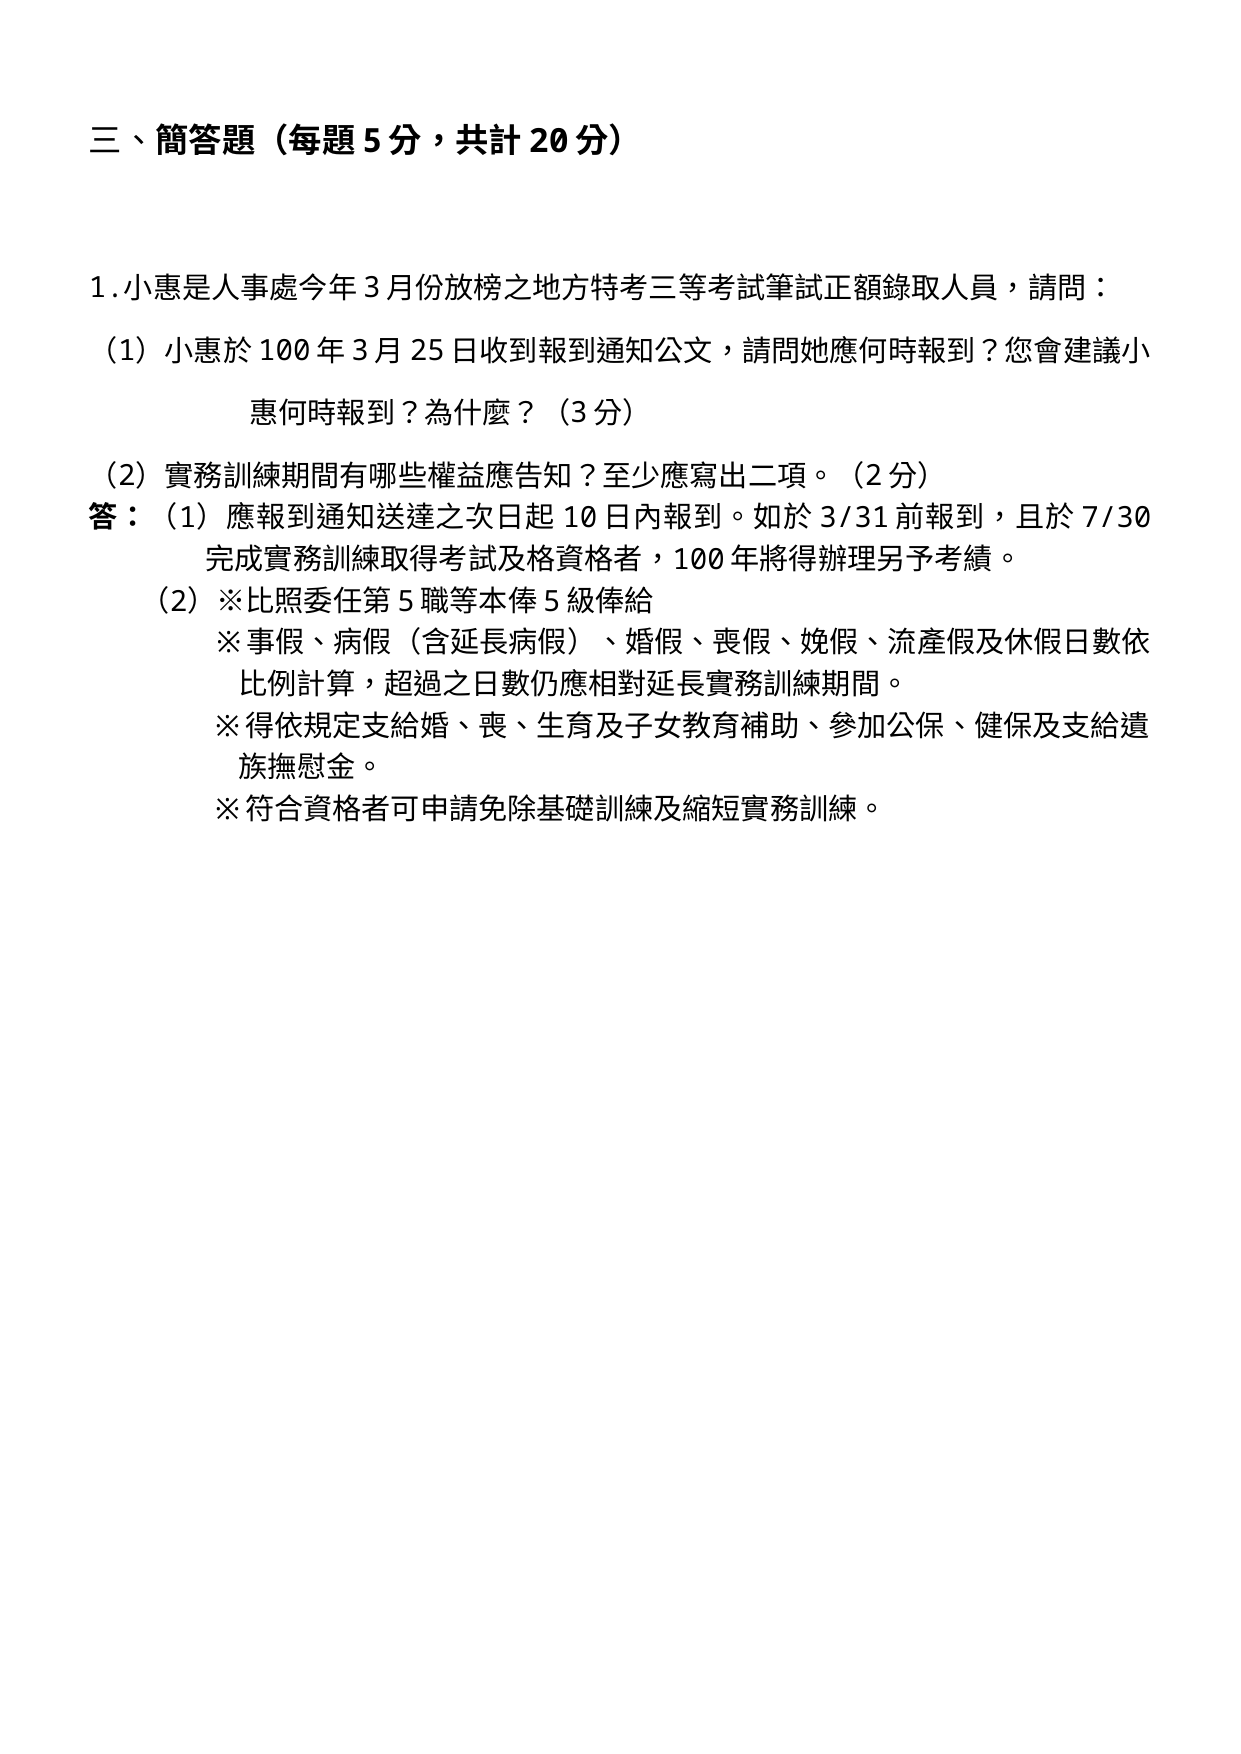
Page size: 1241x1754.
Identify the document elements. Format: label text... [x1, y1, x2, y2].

text （2）實務訓練期間有哪些權益應告知？至少應寫出二項。（2分） [89, 432, 1152, 494]
text ※得依規定支給婚、喪、生育及子女教育補助、參加公保、健保及支給遺族撫慰金。 [210, 703, 1152, 786]
text ※事假、病假（含延長病假）、婚假、喪假、娩假、流產假及休假日數依比例計算，超過之日數仍應相對延長實務訓練期間。 [211, 619, 1152, 703]
text （1）小惠於100年3月25日收到報到通知公文，請問她應何時報到？您會建議小惠何時報到？為什麼？（3分） [89, 307, 1152, 432]
text 答：（1）應報到通知送達之次日起10日內報到。如於3/31前報到，且於7/30完成實務訓練取得考試及格資格者，100年將得辦理另予考績。 [89, 494, 1152, 578]
text （2）※比照委任第5職等本俸5級俸給 [140, 578, 1152, 619]
text ※符合資格者可申請免除基礎訓練及縮短實務訓練。 [210, 786, 1152, 828]
text 1.小惠是人事處今年3月份放榜之地方特考三等考試筆試正額錄取人員，請問： [89, 244, 1152, 307]
text 三、簡答題（每題5分，共計20分） [89, 119, 1152, 161]
